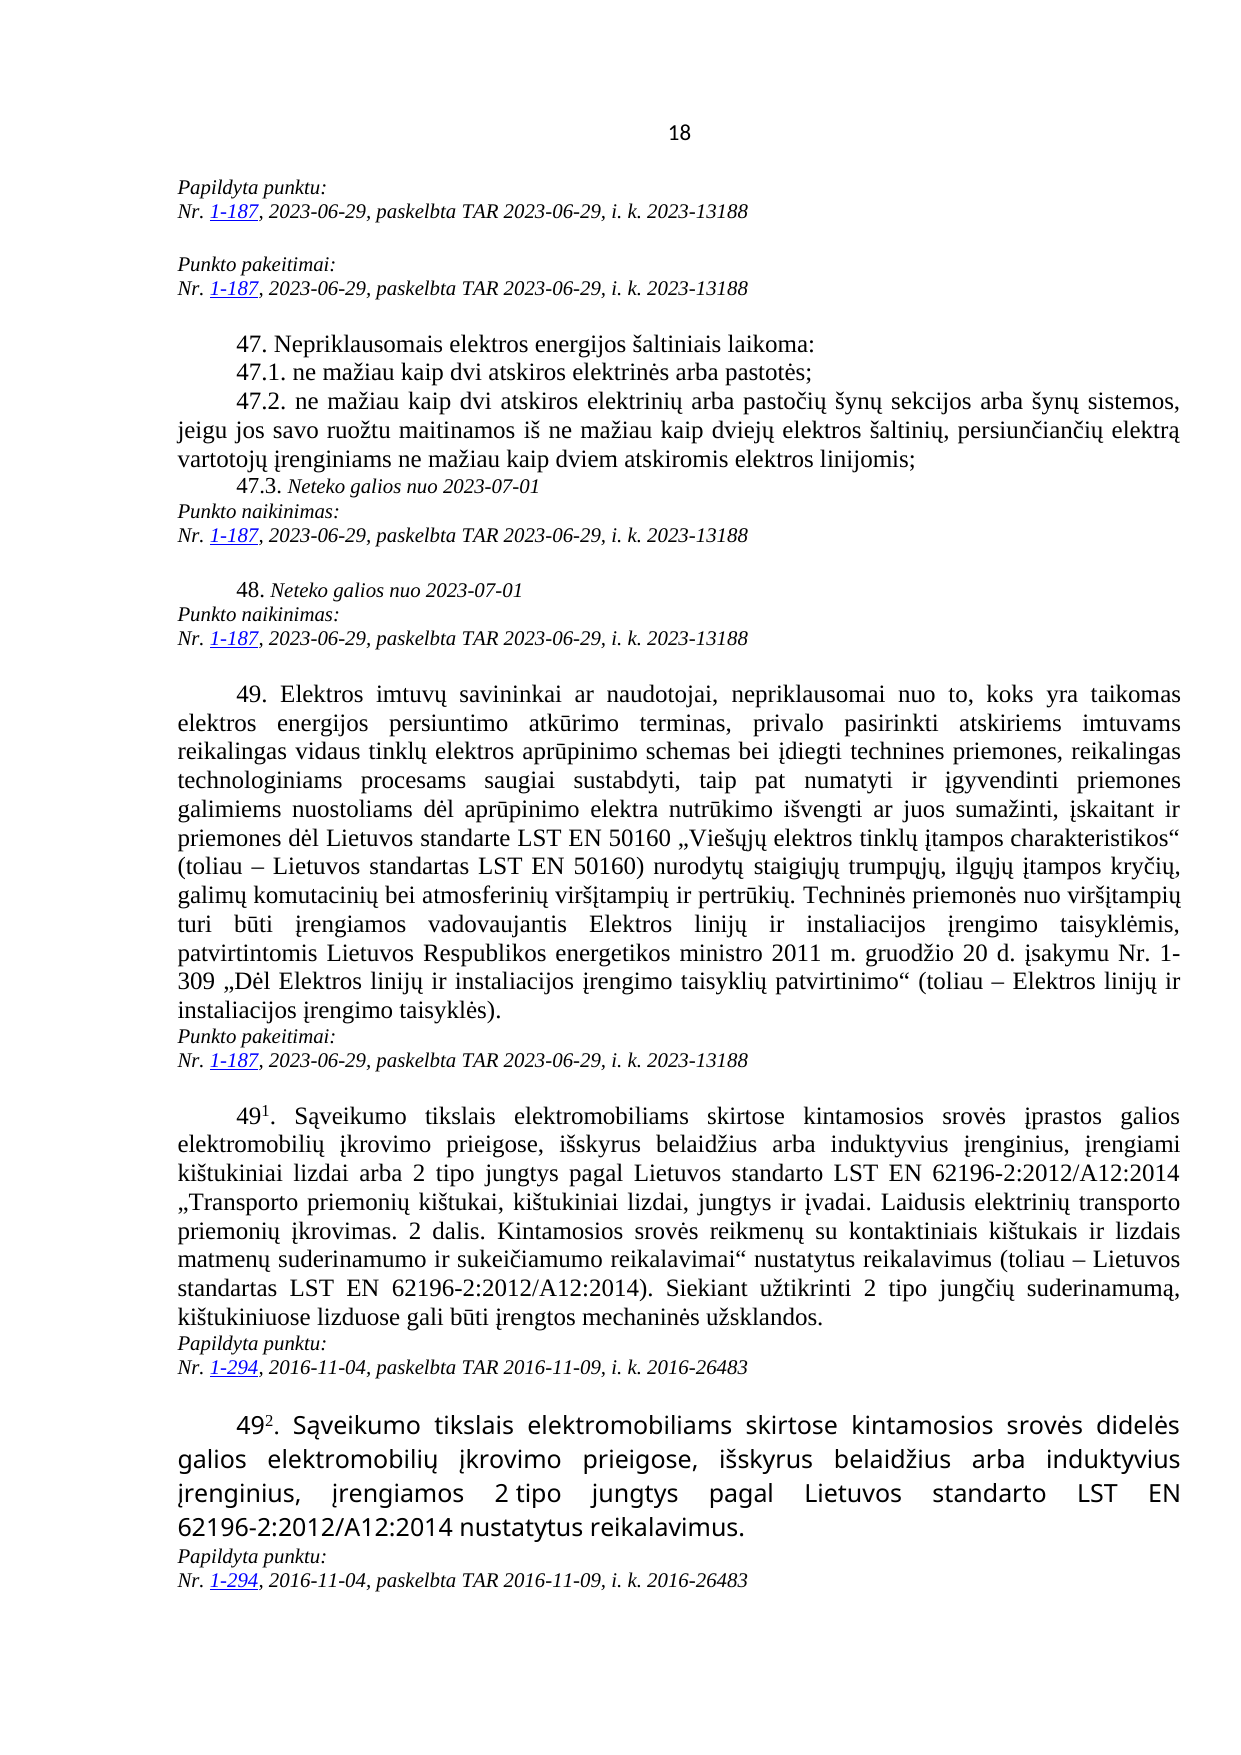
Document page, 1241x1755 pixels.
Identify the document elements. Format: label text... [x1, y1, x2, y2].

text Nr. 1-294, 2016-11-04, paskelbta TAR 2016-11-09, i. k. 2016-26483 [177, 1355, 1181, 1379]
text 47.3. Neteko galios nuo 2023-07-01 [177, 472, 1181, 499]
text Punkto pakeitimai: [177, 252, 1181, 276]
text 47.2. ne mažiau kaip dvi atskiros elektrinių arba pastočių šynų sekcijos arba šynų sistemos, jeigu jos savo ruožtu maitinamos iš ne mažiau kaip dviejų elektros šaltinių, persiunčiančių elektrą vartotojų įrenginiams ne mažiau kaip dviem atskiromis elektros linijomis; [177, 386, 1181, 472]
text 491. Sąveikumo tikslais elektromobiliams skirtose kintamosios srovės įprastos galios elektromobilių įkrovimo prieigose, išskyrus belaidžius arba induktyvius įrenginius, įrengiami kištukiniai lizdai arba 2 tipo jungtys pagal Lietuvos standarto LST EN 62196-2:2012/A12:2014 „Transporto priemonių kištukai, kištukiniai lizdai, jungtys ir įvadai. Laidusis elektrinių transporto priemonių įkrovimas. 2 dalis. Kintamosios srovės reikmenų su kontaktiniais kištukais ir lizdais matmenų suderinamumo ir sukeičiamumo reikalavimai“ nustatytus reikalavimus (toliau – Lietuvos standartas LST EN 62196-2:2012/A12:2014). Siekiant užtikrinti 2 tipo jungčių suderinamumą, kištukiniuose lizduose gali būti įrengtos mechaninės užsklandos. [177, 1101, 1181, 1331]
text Punkto naikinimas: [177, 602, 1181, 626]
text 48. Neteko galios nuo 2023-07-01 [177, 576, 1181, 602]
text 47. Nepriklausomais elektros energijos šaltiniais laikoma: [177, 329, 1181, 357]
text Papildyta punktu: [177, 1331, 1181, 1355]
text Nr. 1-187, 2023-06-29, paskelbta TAR 2023-06-29, i. k. 2023-13188 [177, 276, 1181, 300]
text Papildyta punktu: [177, 175, 1181, 199]
text Nr. 1-187, 2023-06-29, paskelbta TAR 2023-06-29, i. k. 2023-13188 [177, 523, 1181, 547]
text Punkto naikinimas: [177, 499, 1181, 523]
text Nr. 1-187, 2023-06-29, paskelbta TAR 2023-06-29, i. k. 2023-13188 [177, 1048, 1181, 1072]
text 49. Elektros imtuvų savininkai ar naudotojai, nepriklausomai nuo to, koks yra taikomas elektros energijos persiuntimo atkūrimo terminas, privalo pasirinkti atskiriems imtuvams reikalingas vidaus tinklų elektros aprūpinimo schemas bei įdiegti technines priemones, reikalingas technologiniams procesams saugiai sustabdyti, taip pat numatyti ir įgyvendinti priemones galimiems nuostoliams dėl aprūpinimo elektra nutrūkimo išvengti ar juos sumažinti, įskaitant ir priemones dėl Lietuvos standarte LST EN 50160 „Viešųjų elektros tinklų įtampos charakteristikos“ (toliau – Lietuvos standartas LST EN 50160) nurodytų staigiųjų trumpųjų, ilgųjų įtampos kryčių, galimų komutacinių bei atmosferinių viršįtampių ir pertrūkių. Techninės priemonės nuo viršįtampių turi būti įrengiamos vadovaujantis Elektros linijų ir instaliacijos įrengimo taisyklėmis, patvirtintomis Lietuvos Respublikos energetikos ministro 2011 m. gruodžio 20 d. įsakymu Nr. 1-309 „Dėl Elektros linijų ir instaliacijos įrengimo taisyklių patvirtinimo“ (toliau – Elektros linijų ir instaliacijos įrengimo taisyklės). [177, 679, 1181, 1024]
text Punkto pakeitimai: [177, 1024, 1181, 1048]
text 492. Sąveikumo tikslais elektromobiliams skirtose kintamosios srovės didelės galios elektromobilių įkrovimo prieigose, išskyrus belaidžius arba induktyvius įrenginius, įrengiamos 2 tipo jungtys pagal Lietuvos standarto LST EN 62196-2:2012/A12:2014 nustatytus reikalavimus. [177, 1408, 1181, 1544]
text Nr. 1-187, 2023-06-29, paskelbta TAR 2023-06-29, i. k. 2023-13188 [177, 626, 1181, 650]
text 47.1. ne mažiau kaip dvi atskiros elektrinės arba pastotės; [177, 357, 1181, 386]
text Nr. 1-187, 2023-06-29, paskelbta TAR 2023-06-29, i. k. 2023-13188 [177, 199, 1181, 223]
text Papildyta punktu: [177, 1544, 1181, 1568]
text Nr. 1-294, 2016-11-04, paskelbta TAR 2016-11-09, i. k. 2016-26483 [177, 1568, 1181, 1592]
